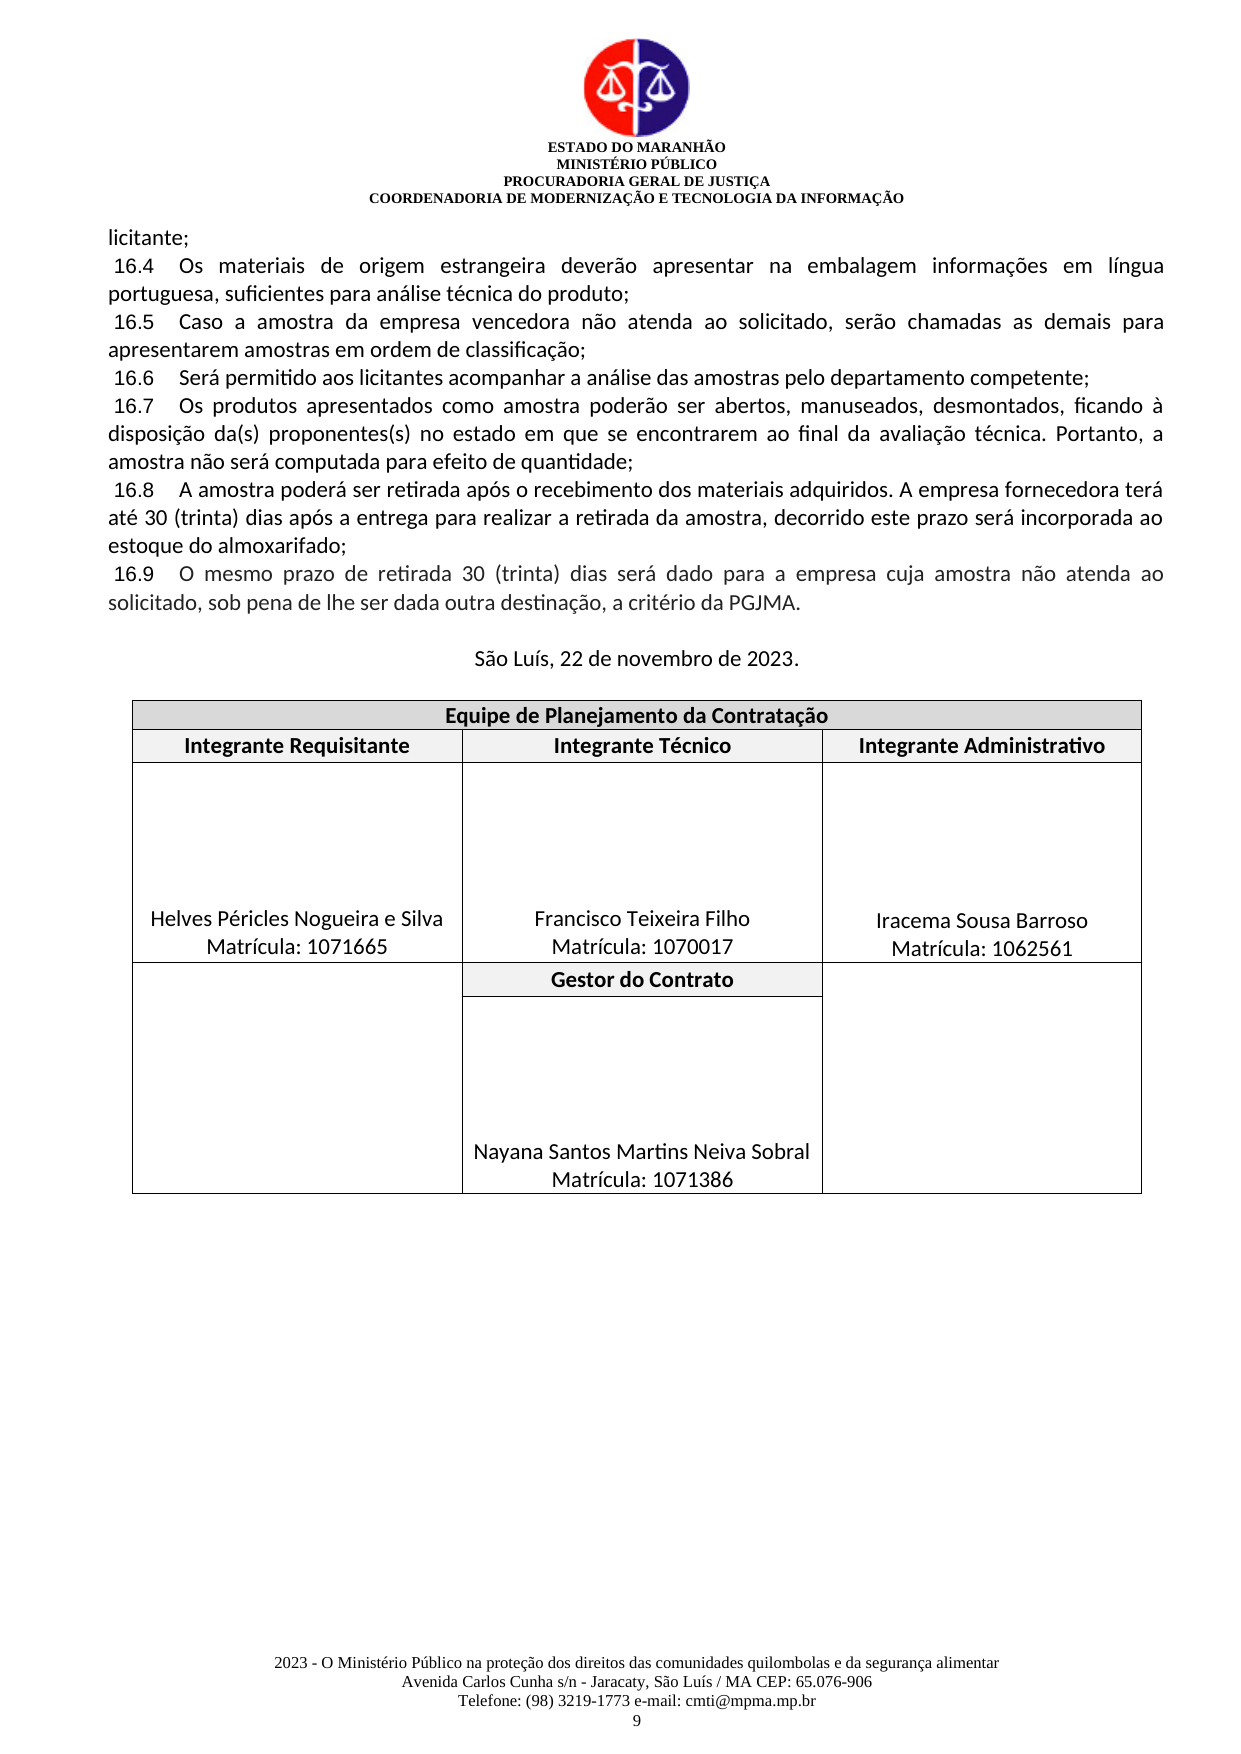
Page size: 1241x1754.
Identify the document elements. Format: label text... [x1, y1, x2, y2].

text São Luís, 22 de novembro de 2023. [108, 644, 1166, 672]
list licitante; [108, 223, 1166, 251]
table_cell Helves Péricles Nogueira e Silva Matrícula: 1071665 [133, 763, 462, 962]
table_cell Nayana Santos Martins Neiva Sobral Matrícula: 1071386 [463, 997, 822, 1193]
table_cell [133, 963, 462, 1193]
table_cell Integrante Requisitante [133, 730, 462, 762]
table_cell [823, 963, 1141, 1193]
table_cell Iracema Sousa Barroso Matrícula: 1062561 [823, 763, 1141, 962]
list Será permitido aos licitantes acompanhar a análise das amostras pelo departamento competente; [108, 363, 1166, 391]
list Os materiais de origem estrangeira deverão apresentar na embalagem informações em língua portuguesa, suficientes para análise técnica do produto; [108, 251, 1166, 307]
picture [583, 38, 690, 137]
table_header Equipe de Planejamento da Contratação [133, 701, 1141, 729]
table_cell Francisco Teixeira Filho Matrícula: 1070017 [463, 763, 822, 962]
table_cell Integrante Técnico [463, 730, 822, 762]
table_cell Gestor do Contrato [463, 963, 822, 996]
list O mesmo prazo de retirada 30 (trinta) dias será dado para a empresa cuja amostra não atenda ao solicitado, sob pena de lhe ser dada outra destinação, a critério da PGJMA. [108, 559, 1166, 616]
list A amostra poderá ser retirada após o recebimento dos materiais adquiridos. A empresa fornecedora terá até 30 (trinta) dias após a entrega para realizar a retirada da amostra, decorrido este prazo será incorporada ao estoque do almoxarifado; [108, 476, 1166, 559]
list Caso a amostra da empresa vencedora não atenda ao solicitado, serão chamadas as demais para apresentarem amostras em ordem de classificação; [108, 307, 1166, 363]
table_cell Integrante Administrativo [823, 730, 1141, 762]
list Os produtos apresentados como amostra poderão ser abertos, manuseados, desmontados, ficando à disposição da(s) proponentes(s) no estado em que se encontrarem ao final da avaliação técnica. Portanto, a amostra não será computada para efeito de quantidade; [108, 391, 1166, 476]
